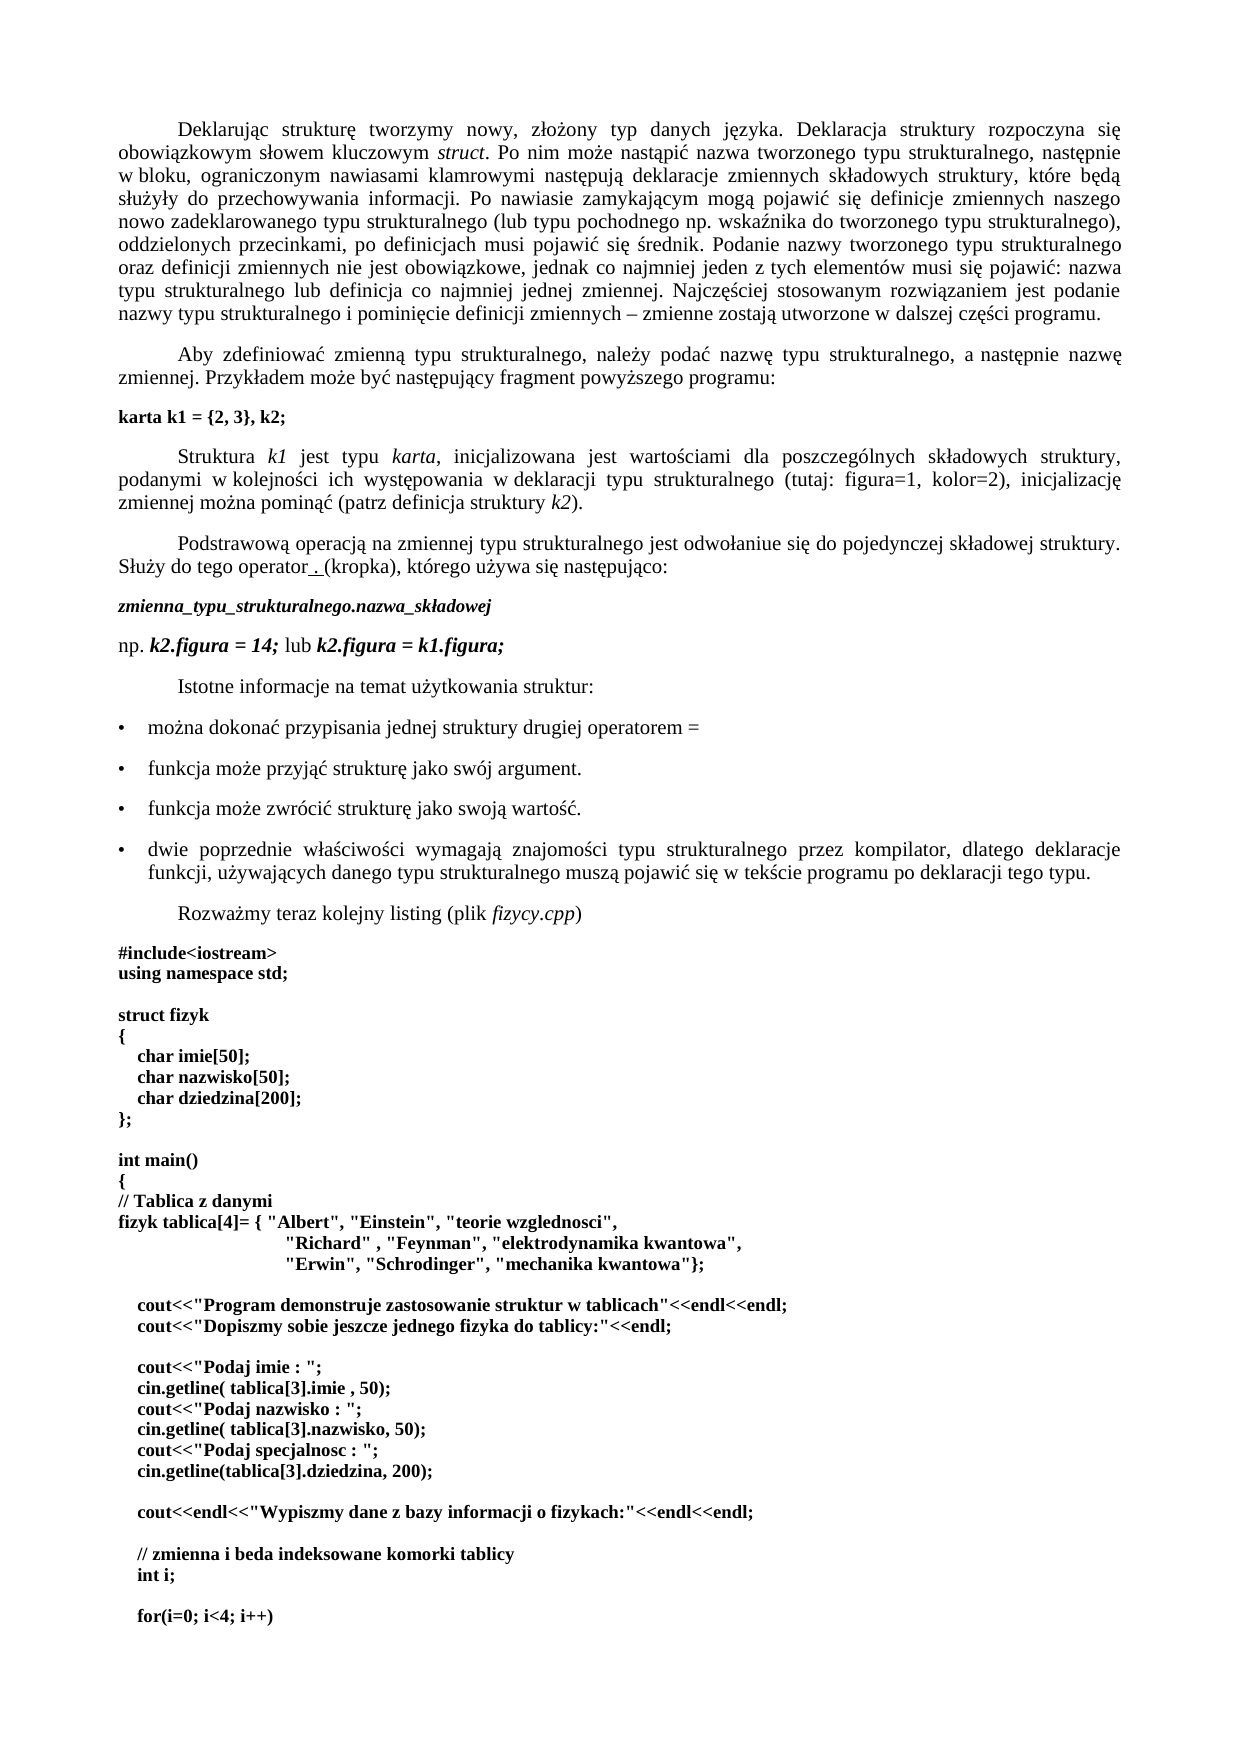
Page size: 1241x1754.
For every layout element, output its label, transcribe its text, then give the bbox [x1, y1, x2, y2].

text Deklarując strukturę tworzymy nowy, złożony typ danych języka. Deklaracja struktury rozpoczyna się obowiązkowym słowem kluczowym struct. Po nim może nastąpić nazwa tworzonego typu strukturalnego, następnie w bloku, ograniczonym nawiasami klamrowymi następują deklaracje zmiennych składowych struktury, które będą służyły do przechowywania informacji. Po nawiasie zamykającym mogą pojawić się definicje zmiennych naszego nowo zadeklarowanego typu strukturalnego (lub typu pochodnego np. wskaźnika do tworzonego typu strukturalnego), oddzielonych przecinkami, po definicjach musi pojawić się średnik. Podanie nazwy tworzonego typu strukturalnego oraz definicji zmiennych nie jest obowiązkowe, jednak co najmniej jeden z tych elementów musi się pojawić: nazwa typu strukturalnego lub definicja co najmniej jednej zmiennej. Najczęściej stosowanym rozwiązaniem jest podanie nazwy typu strukturalnego i pominięcie definicji zmiennych – zmienne zostają utworzone w dalszej części programu. [118, 118, 1122, 325]
list cout<<"Podaj imie : "; [118, 1357, 1122, 1378]
list fizyk tablica[4]= { "Albert", "Einstein", "teorie wzglednosci", [118, 1212, 1122, 1232]
list int main() [118, 1149, 1122, 1170]
text Rozważmy teraz kolejny listing (plik fizycy.cpp) [118, 902, 1122, 924]
list using namespace std; [118, 963, 1122, 984]
list }; [118, 1108, 1122, 1129]
text Struktura k1 jest typu karta, inicjalizowana jest wartościami dla poszczególnych składowych struktury, podanymi w kolejności ich występowania w deklaracji typu strukturalnego (tutaj: figura=1, kolor=2), inicjalizację zmiennej można pominąć (patrz definicja struktury k2). [118, 445, 1122, 514]
list { [118, 1025, 1122, 1046]
list cout<<"Dopiszmy sobie jeszcze jednego fizyka do tablicy:"<<endl; [118, 1315, 1122, 1336]
list cout<<endl<<"Wypiszmy dane z bazy informacji o fizykach:"<<endl<<endl; [118, 1502, 1122, 1523]
text Aby zdefiniować zmienną typu strukturalnego, należy podać nazwę typu strukturalnego, a następnie nazwę zmiennej. Przykładem może być następujący fragment powyższego programu: [118, 343, 1122, 389]
list // zmienna i beda indeksowane komorki tablicy [118, 1543, 1122, 1564]
list // Tablica z danymi [118, 1191, 1122, 1212]
list struct fizyk [118, 1004, 1122, 1025]
list zmienna_typu_strukturalnego.nazwa_składowej [118, 596, 1122, 616]
list "Erwin", "Schrodinger", "mechanika kwantowa"}; [118, 1253, 1122, 1274]
list char dziedzina[200]; [118, 1087, 1122, 1108]
list karta k1 = {2, 3}, k2; [118, 407, 1122, 427]
list int i; [118, 1564, 1122, 1585]
list można dokonać przypisania jednej struktury drugiej operatorem = [118, 716, 1122, 739]
list cin.getline( tablica[3].imie , 50); [118, 1378, 1122, 1398]
list cout<<"Podaj nazwisko : "; [118, 1398, 1122, 1419]
list { [118, 1170, 1122, 1191]
list #include<iostream> [118, 942, 1122, 963]
list cin.getline( tablica[3].nazwisko, 50); [118, 1419, 1122, 1440]
list funkcja może przyjąć strukturę jako swój argument. [118, 756, 1122, 779]
list dwie poprzednie właściwości wymagają znajomości typu strukturalnego przez kompilator, dlatego deklaracje funkcji, używających danego typu strukturalnego muszą pojawić się w tekście programu po deklaracji tego typu. [118, 838, 1122, 884]
list char imie[50]; [118, 1046, 1122, 1067]
list char nazwisko[50]; [118, 1067, 1122, 1087]
list funkcja może zwrócić strukturę jako swoją wartość. [118, 797, 1122, 820]
list cout<<"Program demonstruje zastosowanie struktur w tablicach"<<endl<<endl; [118, 1295, 1122, 1315]
text Podstrawową operacją na zmiennej typu strukturalnego jest odwołaniue się do pojedynczej składowej struktury. Służy do tego operator . (kropka), którego używa się następująco: [118, 532, 1122, 578]
list for(i=0; i<4; i++) [118, 1606, 1122, 1626]
list "Richard" , "Feynman", "elektrodynamika kwantowa", [118, 1232, 1122, 1253]
list cout<<"Podaj specjalnosc : "; [118, 1440, 1122, 1461]
list cin.getline(tablica[3].dziedzina, 200); [118, 1461, 1122, 1481]
text np. k2.figura = 14; lub k2.figura = k1.figura; [118, 634, 1122, 657]
text Istotne informacje na temat użytkowania struktur: [118, 675, 1122, 698]
